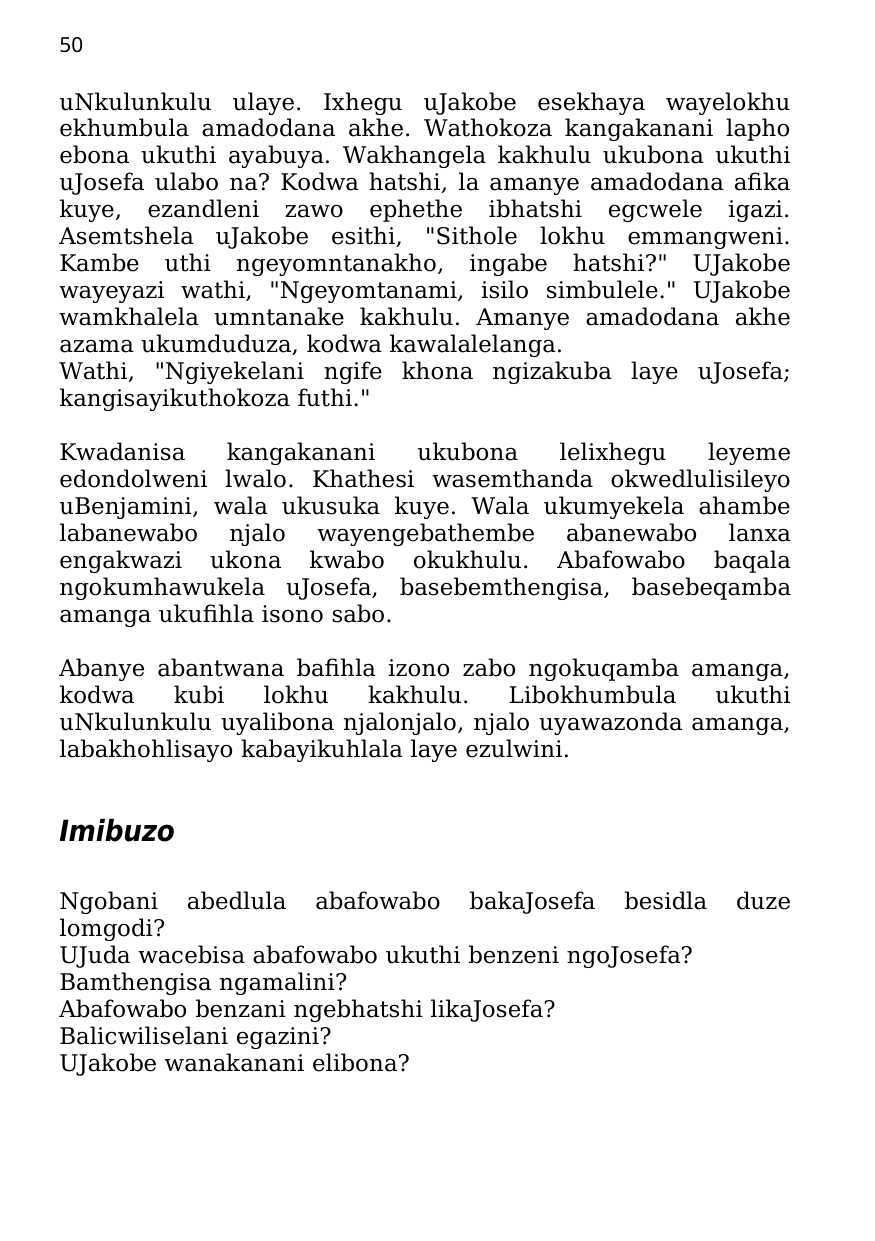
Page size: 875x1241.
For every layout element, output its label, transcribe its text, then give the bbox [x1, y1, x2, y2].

text Kwadanisa kangakanani ukubona lelixhegu leyeme edondolweni lwalo. Khathesi wasemthanda okwedlulisileyo uBenjamini, wala ukusuka kuye. Wala ukumyekela ahambe labanewabo njalo wayengebathembe abanewabo lanxa engakwazi ukona kwabo okukhulu. Abafowabo baqala ngokumhawukela uJosefa, basebemthengisa, basebeqamba amanga ukufihla isono sabo. [59, 439, 791, 628]
subtitle Imibuzo [59, 815, 791, 849]
text UJuda wacebisa abafowabo ukuthi benzeni ngoJosefa? [59, 942, 791, 969]
text Wathi, "Ngiyekelani ngife khona ngizakuba laye uJosefa; kangisayikuthokoza futhi." [59, 358, 791, 412]
text uNkulunkulu ulaye. Ixhegu uJakobe esekhaya wayelokhu ekhumbula amadodana akhe. Wathokoza kangakanani lapho ebona ukuthi ayabuya. Wakhangela kakhulu ukubona ukuthi uJosefa ulabo na? Kodwa hatshi, la amanye amadodana afika kuye, ezandleni zawo ephethe ibhatshi egcwele igazi. Asemtshela uJakobe esithi, "Sithole lokhu emmangweni. Kambe uthi ngeyomntanakho, ingabe hatshi?" UJakobe wayeyazi wathi, "Ngeyomtanami, isilo simbulele." UJakobe wamkhalela umntanake kakhulu. Amanye amadodana akhe azama ukumduduza, kodwa kawalalelanga. [59, 88, 791, 358]
text Bamthengisa ngamalini? [59, 969, 791, 996]
text Abafowabo benzani ngebhatshi likaJosefa? [59, 996, 791, 1023]
text Ngobani abedlula abafowabo bakaJosefa besidla duze lomgodi? [59, 888, 791, 942]
text Abanye abantwana bafihla izono zabo ngokuqamba amanga, kodwa kubi lokhu kakhulu. Libokhumbula ukuthi uNkulunkulu uyalibona njalonjalo, njalo uyawazonda amanga, labakhohlisayo kabayikuhlala laye ezulwini. [59, 655, 791, 763]
text UJakobe wanakanani elibona? [59, 1050, 791, 1077]
text Balicwiliselani egazini? [59, 1023, 791, 1050]
